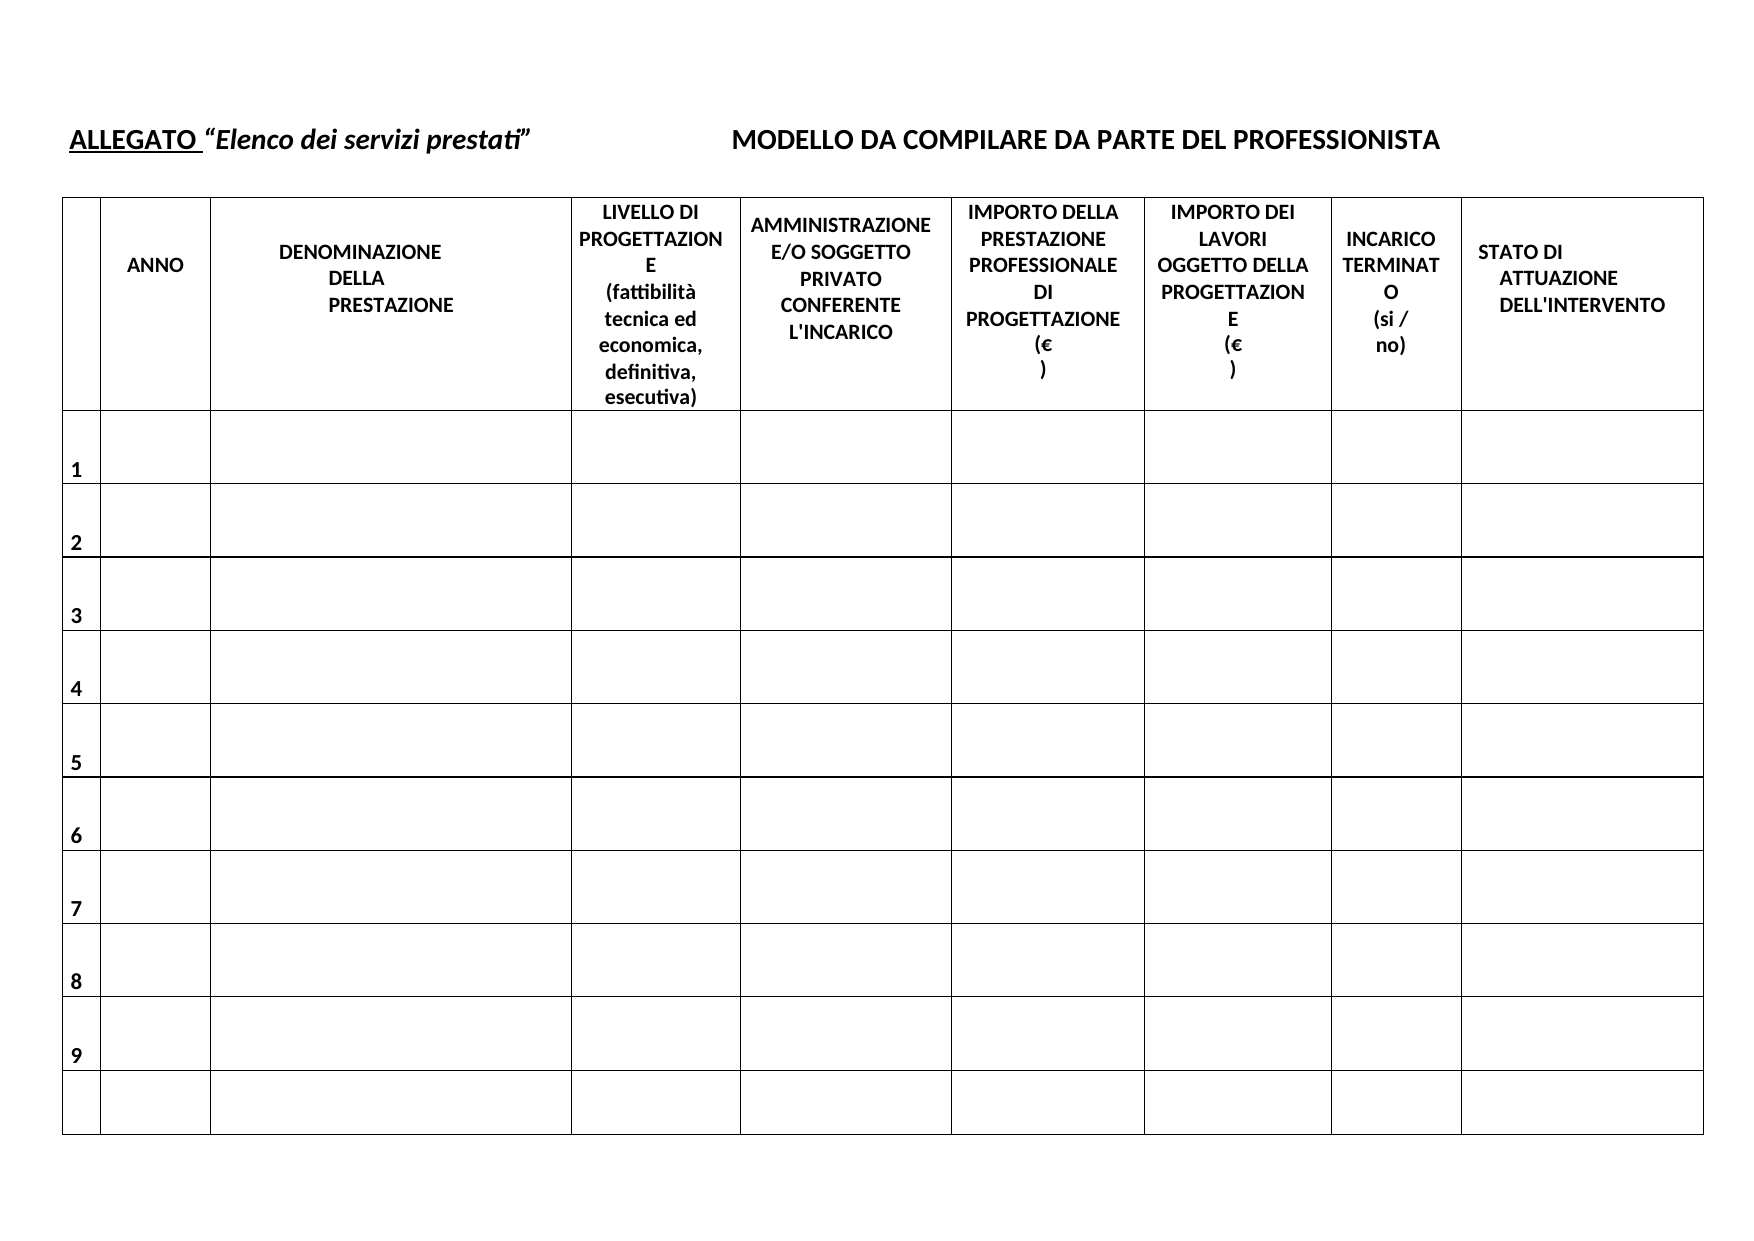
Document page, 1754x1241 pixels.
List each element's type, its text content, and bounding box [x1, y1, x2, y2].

text ALLEGATO “Elenco dei servizi prestati” MODELLO DA COMPILARE DA PARTE DEL PROFESSIONISTA [69, 121, 1714, 157]
table_cell [572, 1071, 740, 1134]
table_cell 4 [63, 631, 100, 703]
table_cell [1462, 631, 1703, 703]
table_cell [101, 778, 210, 849]
table_cell [1462, 851, 1703, 923]
table_cell [1332, 631, 1461, 703]
table_cell [1462, 558, 1703, 630]
table_cell [101, 924, 210, 996]
table_cell [1145, 411, 1331, 483]
table_cell [211, 851, 571, 923]
table_header [63, 198, 100, 410]
table_cell [211, 924, 571, 996]
table_cell [952, 1071, 1144, 1134]
table_cell [1145, 704, 1331, 776]
table_cell 3 [63, 558, 100, 630]
table_header DENOMINAZIONE DELLA PRESTAZIONE [211, 198, 571, 410]
table_cell 9 [63, 997, 100, 1069]
table_cell [952, 411, 1144, 483]
table_cell [572, 778, 740, 849]
table_cell [101, 851, 210, 923]
table_cell 8 [63, 924, 100, 996]
table_header INCARICO TERMINATO (si / no) [1332, 198, 1461, 410]
table_cell [1332, 851, 1461, 923]
table_cell [572, 997, 740, 1069]
table_cell [1332, 1071, 1461, 1134]
table_cell [572, 851, 740, 923]
table_cell [211, 997, 571, 1069]
table_cell [1462, 778, 1703, 849]
table_cell [1332, 558, 1461, 630]
table_cell [572, 704, 740, 776]
table_cell [741, 558, 951, 630]
table_header LIVELLO DI PROGETTAZIONE (fattibilità tecnica ed economica, definitiva, esecutiva) [572, 198, 740, 410]
table_cell [1462, 997, 1703, 1069]
table_cell [1462, 924, 1703, 996]
table_cell [1145, 997, 1331, 1069]
table_cell [572, 484, 740, 556]
table_cell 2 [63, 484, 100, 556]
table_cell [572, 924, 740, 996]
table_cell [211, 704, 571, 776]
table_cell [1462, 411, 1703, 483]
table_cell [211, 558, 571, 630]
table_header ANNO [101, 198, 210, 410]
table_cell 6 [63, 778, 100, 849]
table_cell [952, 704, 1144, 776]
table_cell [1332, 411, 1461, 483]
table_cell [1145, 1071, 1331, 1134]
table_cell [1332, 924, 1461, 996]
table_cell [211, 484, 571, 556]
table_cell 1 [63, 411, 100, 483]
table_cell 7 [63, 851, 100, 923]
table_cell [211, 1071, 571, 1134]
table_cell [741, 411, 951, 483]
table_cell [101, 558, 210, 630]
table_cell [1145, 924, 1331, 996]
table_cell 5 [63, 704, 100, 776]
table_cell [211, 411, 571, 483]
table_cell [952, 631, 1144, 703]
table_cell [1145, 484, 1331, 556]
table_cell [211, 631, 571, 703]
table_cell [952, 997, 1144, 1069]
table_cell [741, 851, 951, 923]
table_cell [1145, 558, 1331, 630]
table_cell [572, 411, 740, 483]
table_cell [101, 997, 210, 1069]
table_cell [572, 631, 740, 703]
table_cell [952, 484, 1144, 556]
table_cell [741, 631, 951, 703]
table_cell [952, 924, 1144, 996]
table_cell [101, 1071, 210, 1134]
table_cell [741, 997, 951, 1069]
table_cell [211, 778, 571, 849]
table_cell [952, 778, 1144, 849]
table_cell [1332, 704, 1461, 776]
table_cell [101, 631, 210, 703]
table_cell [1462, 484, 1703, 556]
table_cell [952, 558, 1144, 630]
table_cell [1145, 778, 1331, 849]
table_cell [572, 558, 740, 630]
table_cell [101, 704, 210, 776]
table_cell [741, 778, 951, 849]
table_cell [741, 704, 951, 776]
table_cell [952, 851, 1144, 923]
table_header IMPORTO DEI LAVORI OGGETTO DELLA PROGETTAZIONE (€) [1145, 198, 1331, 410]
table_cell [1145, 631, 1331, 703]
table_cell [1332, 484, 1461, 556]
table_header AMMINISTRAZIONE E/O SOGGETTO PRIVATO CONFERENTE L'INCARICO [741, 198, 951, 410]
table_header STATO DI ATTUAZIONE DELL'INTERVENTO [1462, 198, 1703, 410]
table_cell [1462, 704, 1703, 776]
table_cell [101, 411, 210, 483]
table_cell [101, 484, 210, 556]
table_cell [741, 924, 951, 996]
table_cell [1332, 997, 1461, 1069]
table_cell [741, 484, 951, 556]
table_cell [741, 1071, 951, 1134]
table_cell [63, 1071, 100, 1134]
table_header IMPORTO DELLA PRESTAZIONE PROFESSIONALE DI PROGETTAZIONE (€) [952, 198, 1144, 410]
table_cell [1462, 1071, 1703, 1134]
table_cell [1145, 851, 1331, 923]
table_cell [1332, 778, 1461, 849]
